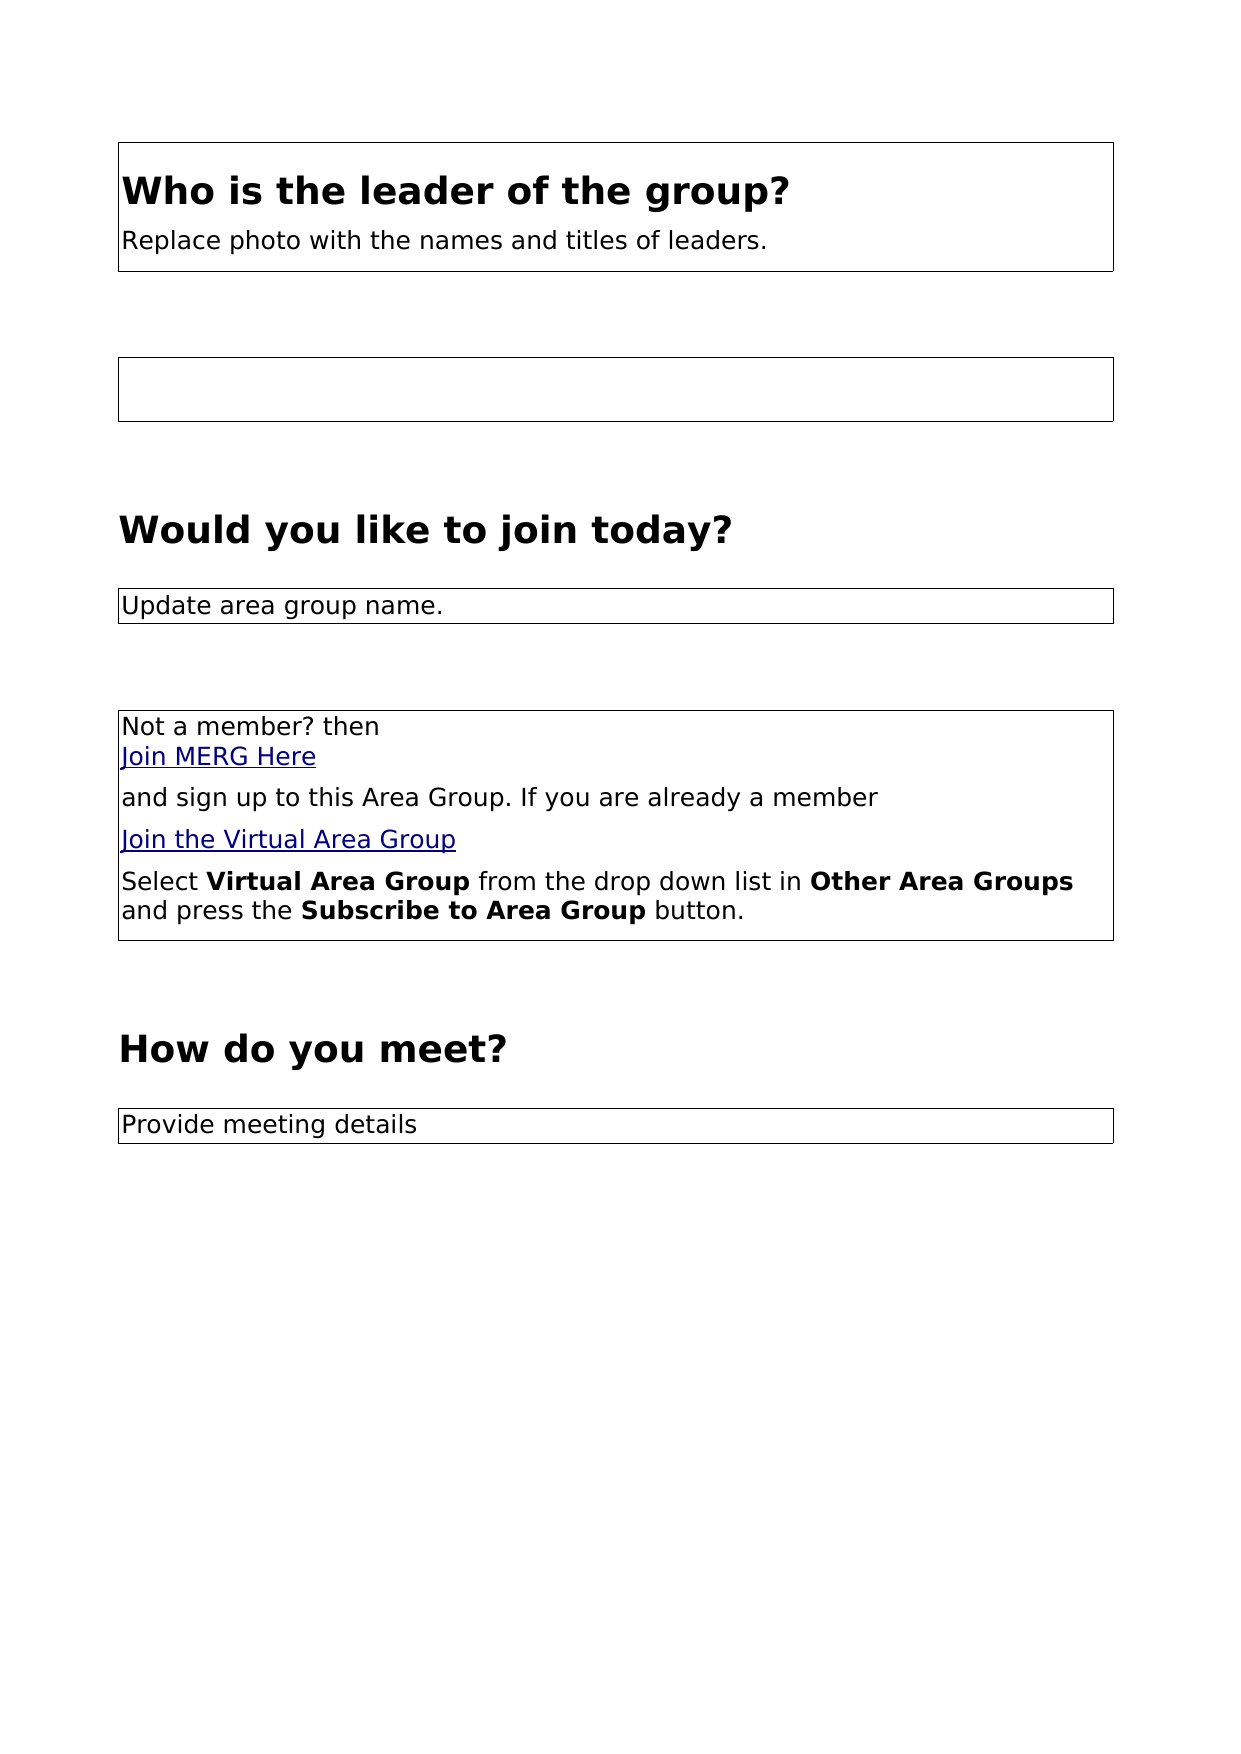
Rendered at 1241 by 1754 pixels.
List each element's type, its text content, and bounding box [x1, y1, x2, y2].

table_header Update area group name. [119, 589, 1113, 623]
table_header [119, 358, 1113, 421]
subtitle Would you like to join today? [118, 508, 1122, 552]
table_header Who is the leader of the group? Replace photo with the names and titles of leaders. [119, 143, 1113, 271]
table_header Provide meeting details [119, 1109, 1113, 1143]
subtitle How do you meet? [118, 1028, 1122, 1072]
table_header Not a member? then Join MERG Here and sign up to this Area Group. If you are already a member Join the Virtual Area Group Select Virtual Area Group from the drop down list in Other Area Groups and press the Subscribe to Area Group button. [119, 711, 1113, 940]
